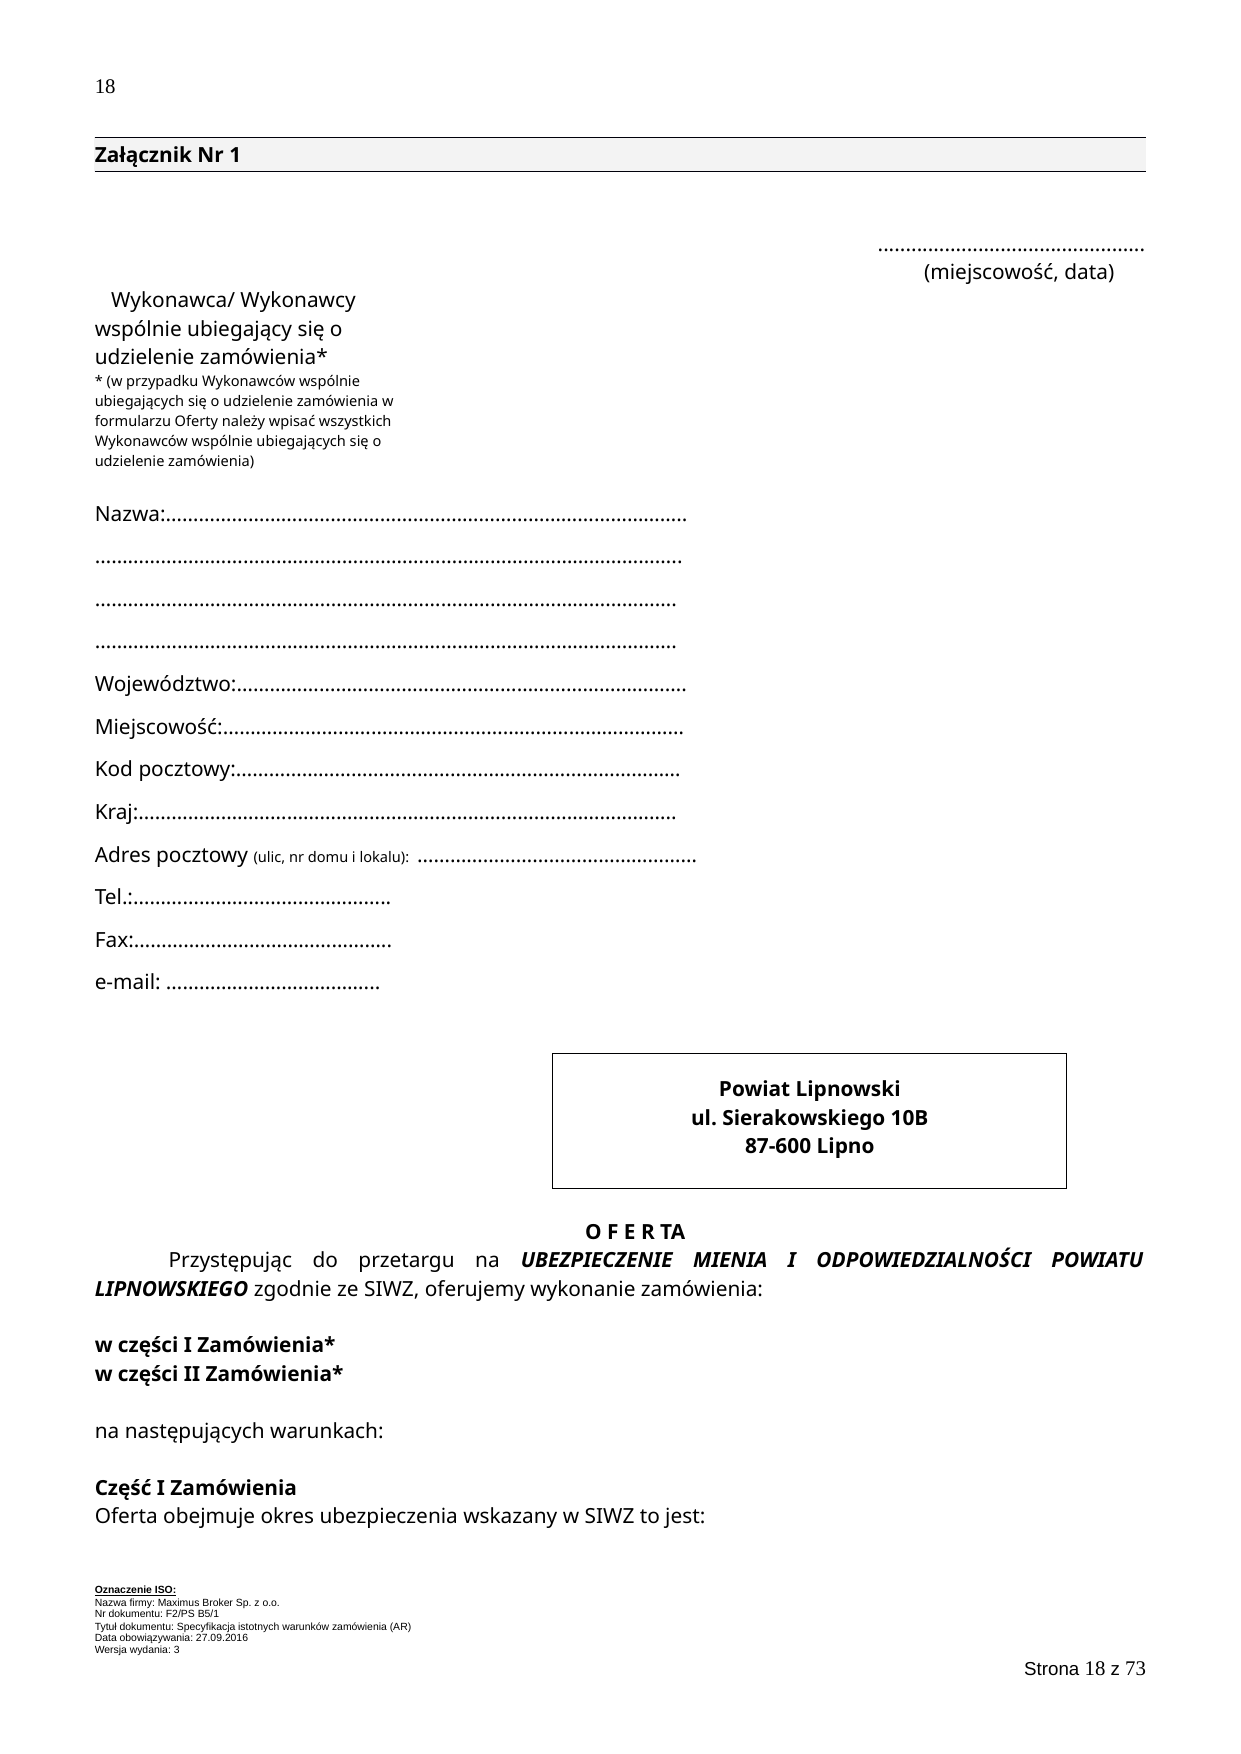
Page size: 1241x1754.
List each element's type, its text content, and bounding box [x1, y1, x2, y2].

text Część I Zamówienia [94, 1473, 1146, 1501]
text ................................................ [684, 229, 1146, 257]
text na następujących warunkach: [94, 1416, 1146, 1444]
text Powiat Lipnowski ul. Sierakowskiego 10B [553, 1054, 1066, 1110]
text Miejscowość:………………………………………………………………………… [94, 712, 1143, 740]
text Wykonawca/ Wykonawcy wspólnie ubiegający się o udzielenie zamówienia* [94, 286, 437, 371]
text Adres pocztowy (ulic, nr domu i lokalu): …………………………………………… [94, 840, 1143, 868]
text Nazwa:………………………………………………………………………………….. [94, 499, 1143, 527]
text 87-600 Lipno [553, 1110, 1066, 1159]
text O F E R TA [124, 1217, 1146, 1245]
text Kraj:…………………………………………………………………………………….. [94, 797, 1143, 826]
text Kod pocztowy:……………………………………………………………………… [94, 754, 1157, 783]
text Województwo:………………………………………………………………………. [94, 669, 1143, 698]
text w części I Zamówienia* [94, 1331, 1146, 1359]
text Fax:……………………………………….. [94, 925, 437, 953]
text ……………………………………………………………………………………………. [94, 584, 1143, 612]
text …………………………………………………………………………………………….. [94, 541, 1143, 570]
text ……………………………………………………………………………………………. [94, 627, 1143, 655]
text Tel.:……………………………………….. [94, 882, 437, 911]
text w części II Zamówienia* [94, 1359, 1146, 1387]
text (miejscowość, data) [833, 257, 1146, 286]
text * (w przypadku Wykonawców wspólnie ubiegających się o udzielenie zamówienia w formularzu Oferty należy wpisać wszystkich Wykonawców wspólnie ubiegających się o udzielenie zamówienia) [94, 371, 437, 470]
text Oferta obejmuje okres ubezpieczenia wskazany w SIWZ to jest: [94, 1501, 1146, 1530]
text Przystępując do przetargu na UBEZPIECZENIE MIENIA I ODPOWIEDZIALNOŚCI POWIATU LIPNOWSKIEGO zgodnie ze SIWZ, oferujemy wykonanie zamówienia: [94, 1245, 1146, 1302]
text e-mail: ………………………………... [94, 967, 437, 996]
subtitle Załącznik Nr 1 [94, 138, 1146, 172]
